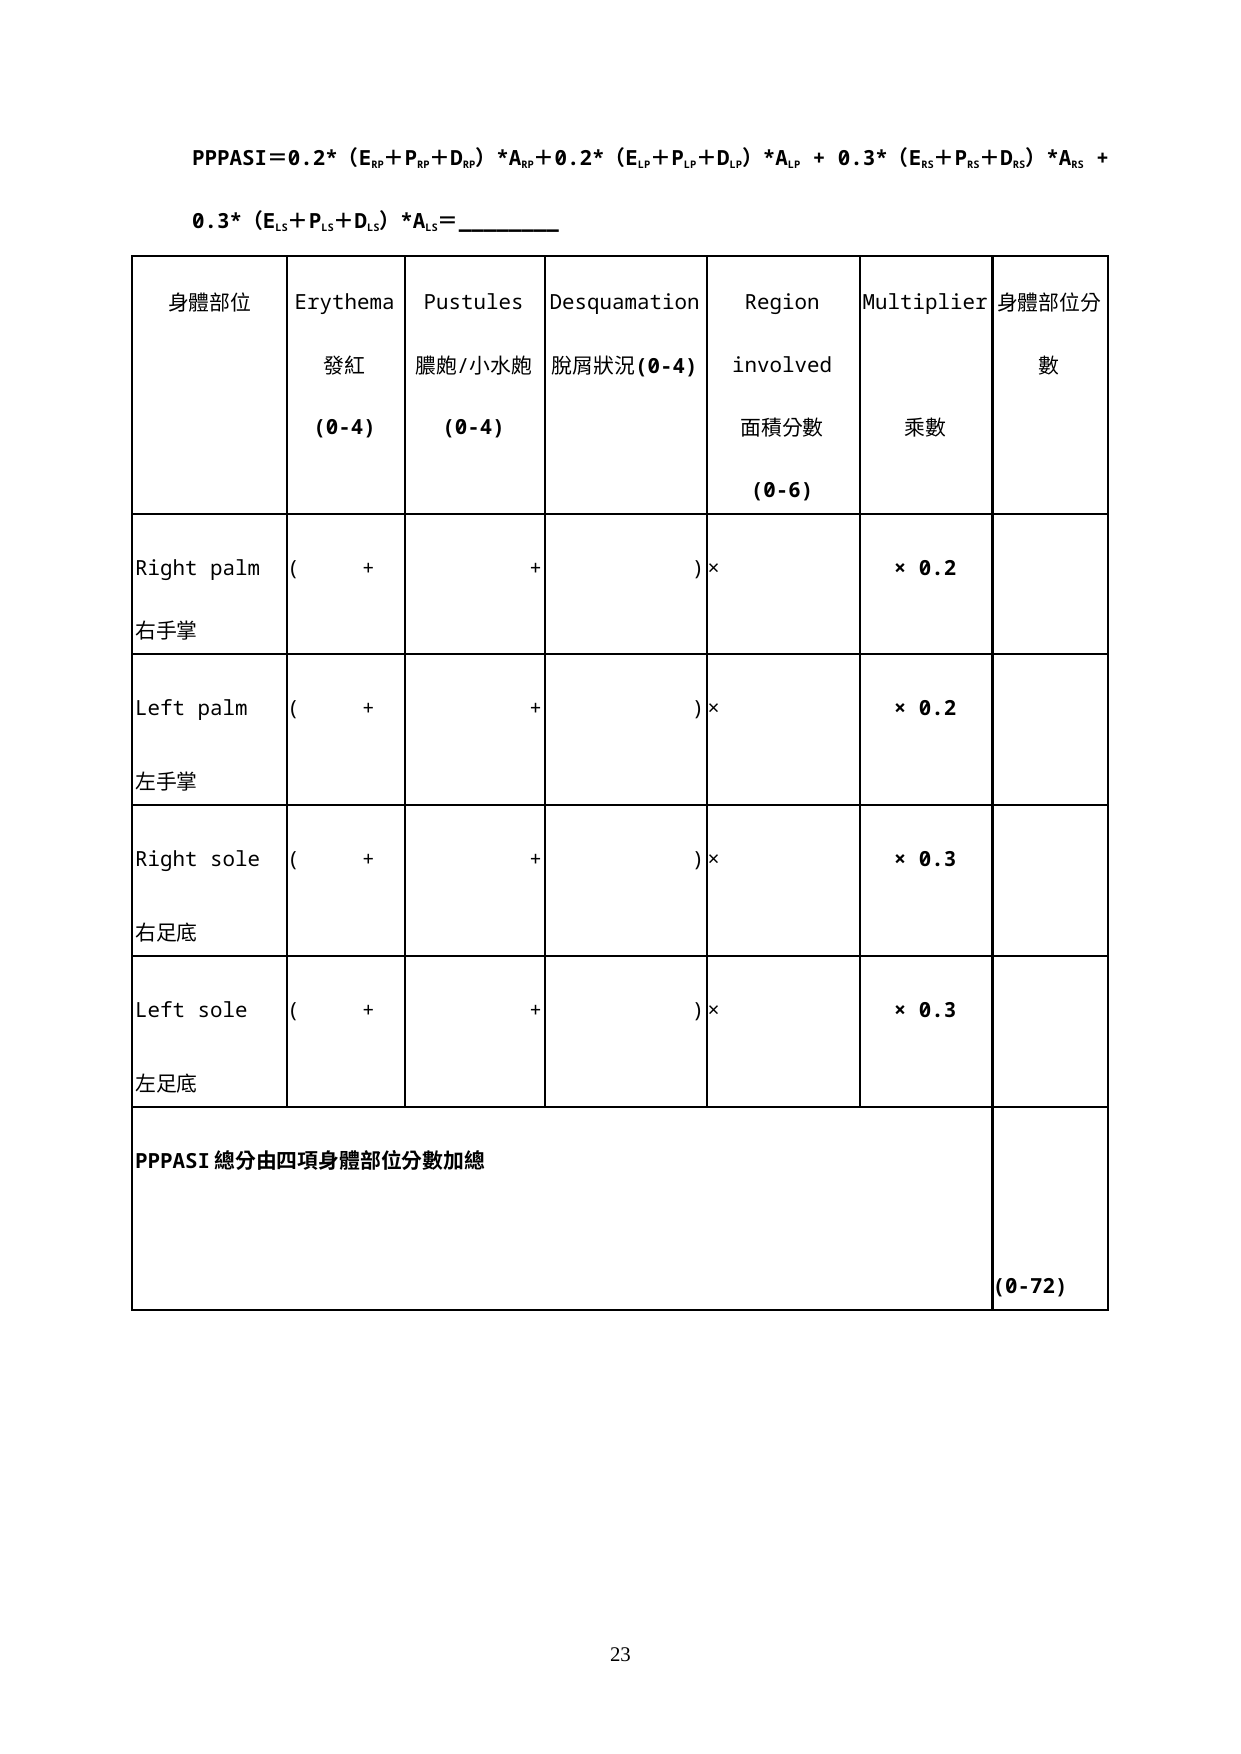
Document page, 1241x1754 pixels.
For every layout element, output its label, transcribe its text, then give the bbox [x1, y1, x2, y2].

table_cell × 0.3 [861, 806, 991, 955]
table_cell ( + [288, 957, 404, 1106]
table_cell + [406, 515, 544, 653]
table_cell × [708, 806, 859, 955]
table_cell × [708, 655, 859, 804]
table_header 身體部位分數 [994, 257, 1107, 513]
table_cell ( + [288, 655, 404, 804]
table_cell ) [546, 655, 706, 804]
table_cell ( + [288, 806, 404, 955]
table_cell ) [546, 957, 706, 1106]
table_cell Right palm右手掌 [133, 515, 286, 653]
table_header Region involved 面積分數 (0-6) [708, 257, 859, 513]
table_cell × 0.2 [861, 515, 991, 653]
table_header Erythema 發紅 (0-4) [288, 257, 404, 513]
table_cell × [708, 957, 859, 1106]
table_cell ) [546, 806, 706, 955]
table_cell Left sole 左足底 [133, 957, 286, 1106]
table_header Desquamation 脫屑狀況(0-4) [546, 257, 706, 513]
table_cell + [406, 957, 544, 1106]
table_cell Left palm 左手掌 [133, 655, 286, 804]
table_cell [994, 655, 1107, 804]
table_cell ( + [288, 515, 404, 653]
table_cell Right sole 右足底 [133, 806, 286, 955]
table_cell × [708, 515, 859, 653]
table_cell [994, 806, 1107, 955]
table_cell × 0.3 [861, 957, 991, 1106]
table_cell PPPASI總分由四項身體部位分數加總 [133, 1108, 991, 1309]
table_cell (0-72) [994, 1108, 1107, 1309]
table_header Multiplier 乘數 [861, 257, 991, 513]
table_cell [994, 515, 1107, 653]
table_cell + [406, 655, 544, 804]
table_cell ) [546, 515, 706, 653]
table_cell [994, 957, 1107, 1106]
table_cell × 0.2 [861, 655, 991, 804]
table_header 身體部位 [133, 257, 286, 513]
text PPPASI＝0.2*（ERP＋PRP＋DRP）*ARP＋0.2*（ELP＋PLP＋DLP）*ALP + 0.3*（ERS＋PRS＋DRS）*ARS + 0.3*（ELS＋PLS＋DLS）*ALS＝________ [192, 115, 1128, 240]
table_header Pustules 膿皰/小水皰(0-4) [406, 257, 544, 513]
table_cell + [406, 806, 544, 955]
